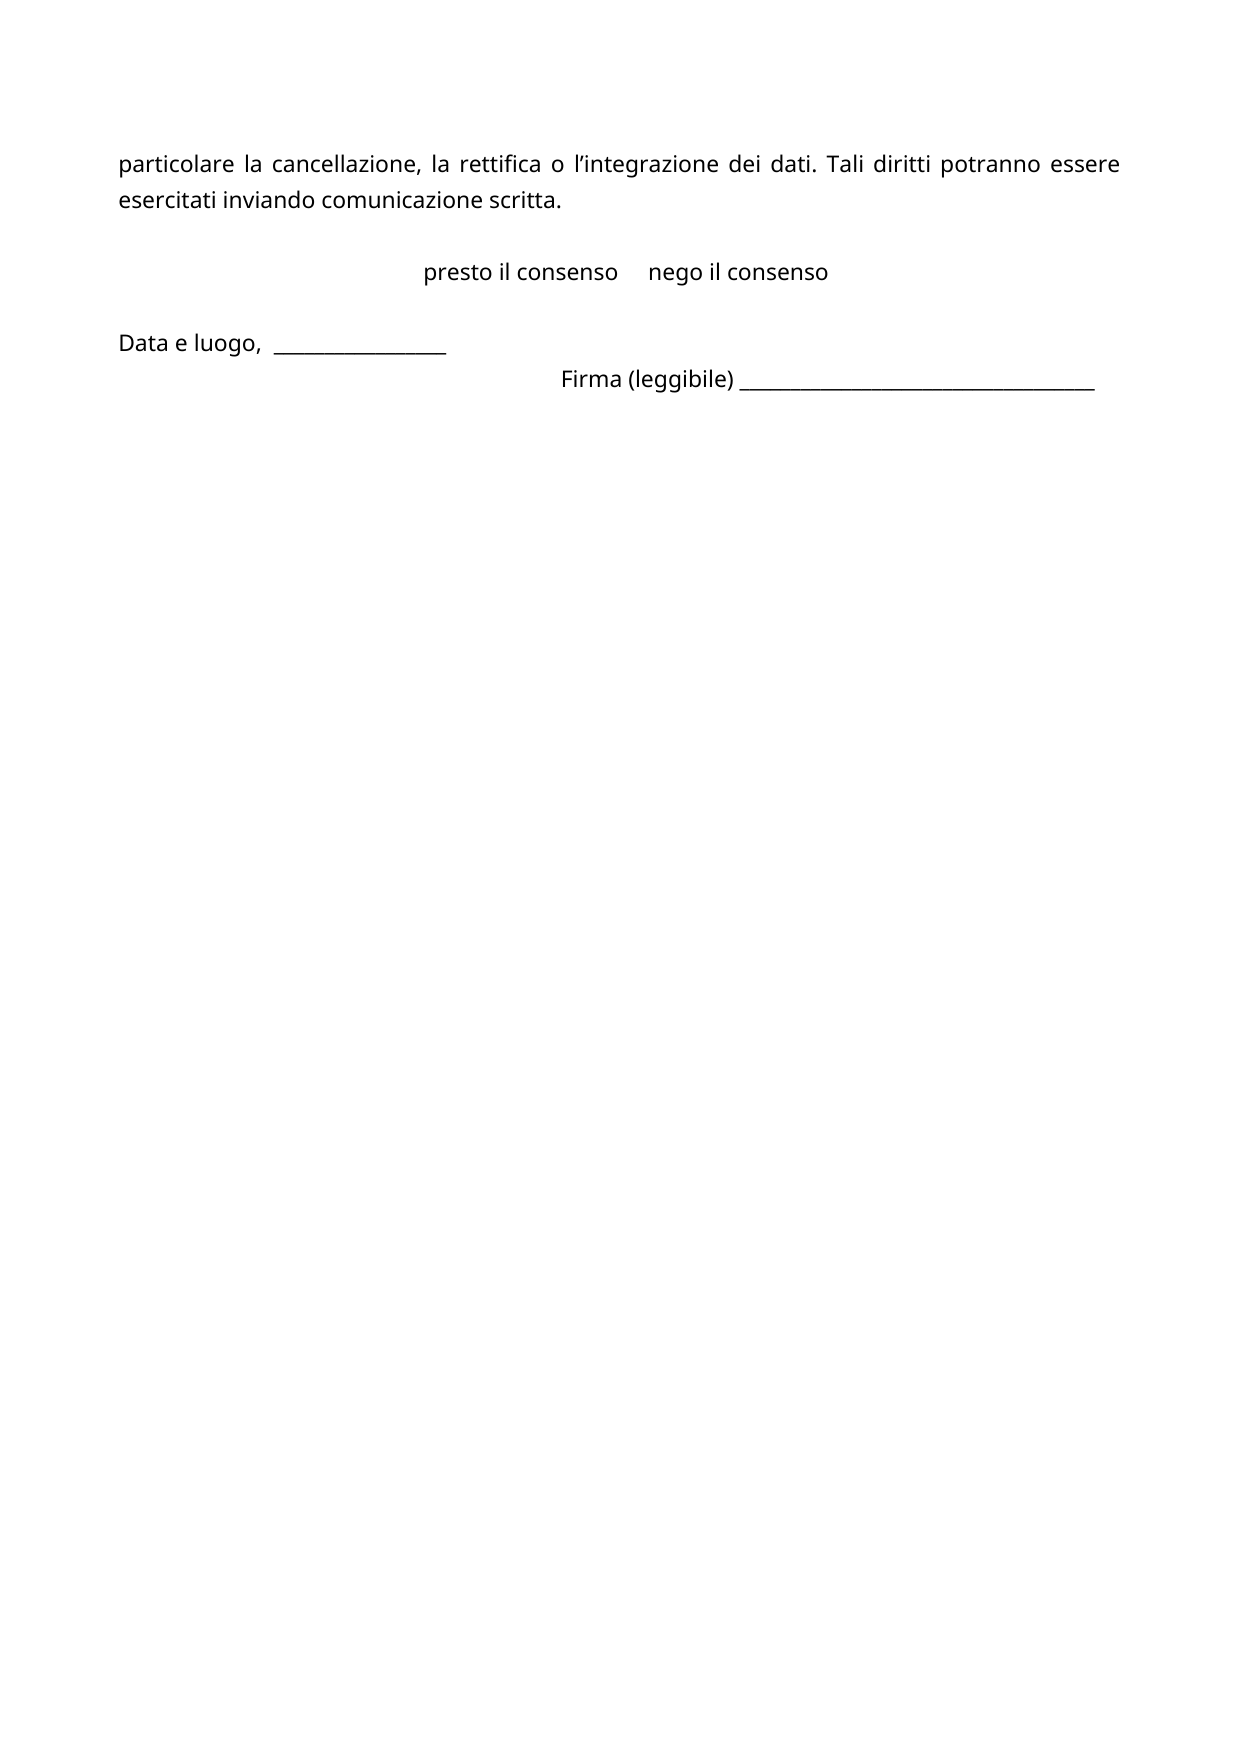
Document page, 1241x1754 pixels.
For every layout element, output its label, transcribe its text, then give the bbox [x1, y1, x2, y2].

text presto il consenso nego il consenso [118, 255, 1122, 287]
text Data e luogo, _________________ [118, 327, 1122, 358]
text Firma (leggibile) ___________________________________ [487, 363, 1122, 394]
text particolare la cancellazione, la rettifica o l’integrazione dei dati. Tali diritti potranno essere esercitati inviando comunicazione scritta. [118, 148, 1122, 215]
